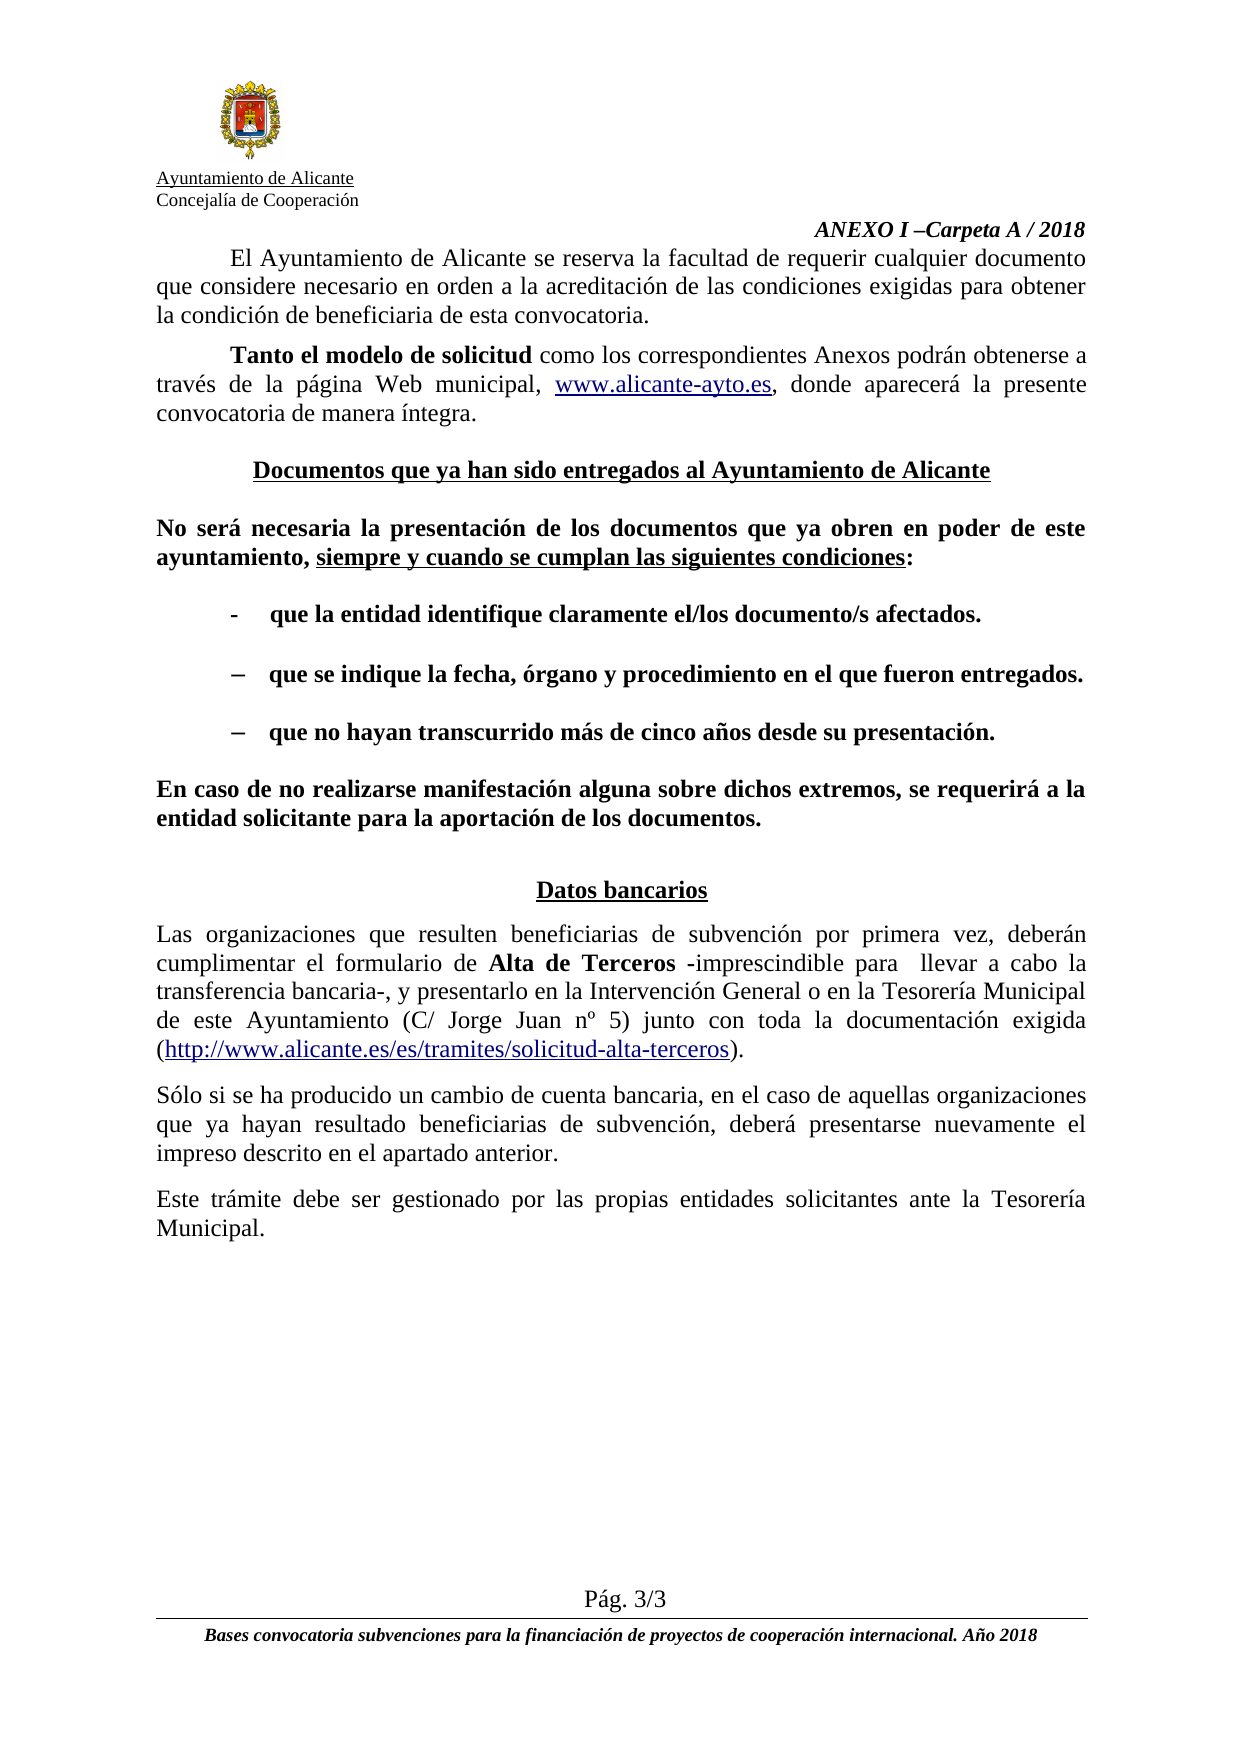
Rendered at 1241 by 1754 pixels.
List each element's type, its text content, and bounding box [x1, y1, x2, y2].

text - que la entidad identifique claramente el/los documento/s afectados. [156, 599, 1087, 628]
list que se indique la fecha, órgano y procedimiento en el que fueron entregados. [231, 659, 1087, 688]
text En caso de no realizarse manifestación alguna sobre dichos extremos, se requerirá a la entidad solicitante para la aportación de los documentos. [156, 774, 1087, 832]
text Documentos que ya han sido entregados al Ayuntamiento de Alicante [156, 456, 1087, 484]
text El Ayuntamiento de Alicante se reserva la facultad de requerir cualquier documento que considere necesario en orden a la acreditación de las condiciones exigidas para obtener la condición de beneficiaria de esta convocatoria. [156, 243, 1087, 329]
text No será necesaria la presentación de los documentos que ya obren en poder de este ayuntamiento, siempre y cuando se cumplan las siguientes condiciones: [156, 513, 1087, 571]
text Las organizaciones que resulten beneficiarias de subvención por primera vez, deberán cumplimentar el formulario de Alta de Terceros -imprescindible para llevar a cabo la transferencia bancaria-, y presentarlo en la Intervención General o en la Tesorería Municipal de este Ayuntamiento (C/ Jorge Juan nº 5) junto con toda la documentación exigida (http://www.alicante.es/es/tramites/solicitud-alta-terceros). [156, 919, 1087, 1063]
picture [215, 79, 286, 162]
text Datos bancarios [156, 875, 1087, 904]
text Tanto el modelo de solicitud como los correspondientes Anexos podrán obtenerse a través de la página Web municipal, www.alicante-ayto.es, donde aparecerá la presente convocatoria de manera íntegra. [156, 341, 1087, 427]
list que no hayan transcurrido más de cinco años desde su presentación. [231, 717, 1087, 746]
text Este trámite debe ser gestionado por las propias entidades solicitantes ante la Tesorería Municipal. [156, 1184, 1087, 1242]
text Sólo si se ha producido un cambio de cuenta bancaria, en el caso de aquellas organizaciones que ya hayan resultado beneficiarias de subvención, deberá presentarse nuevamente el impreso descrito en el apartado anterior. [156, 1080, 1087, 1167]
